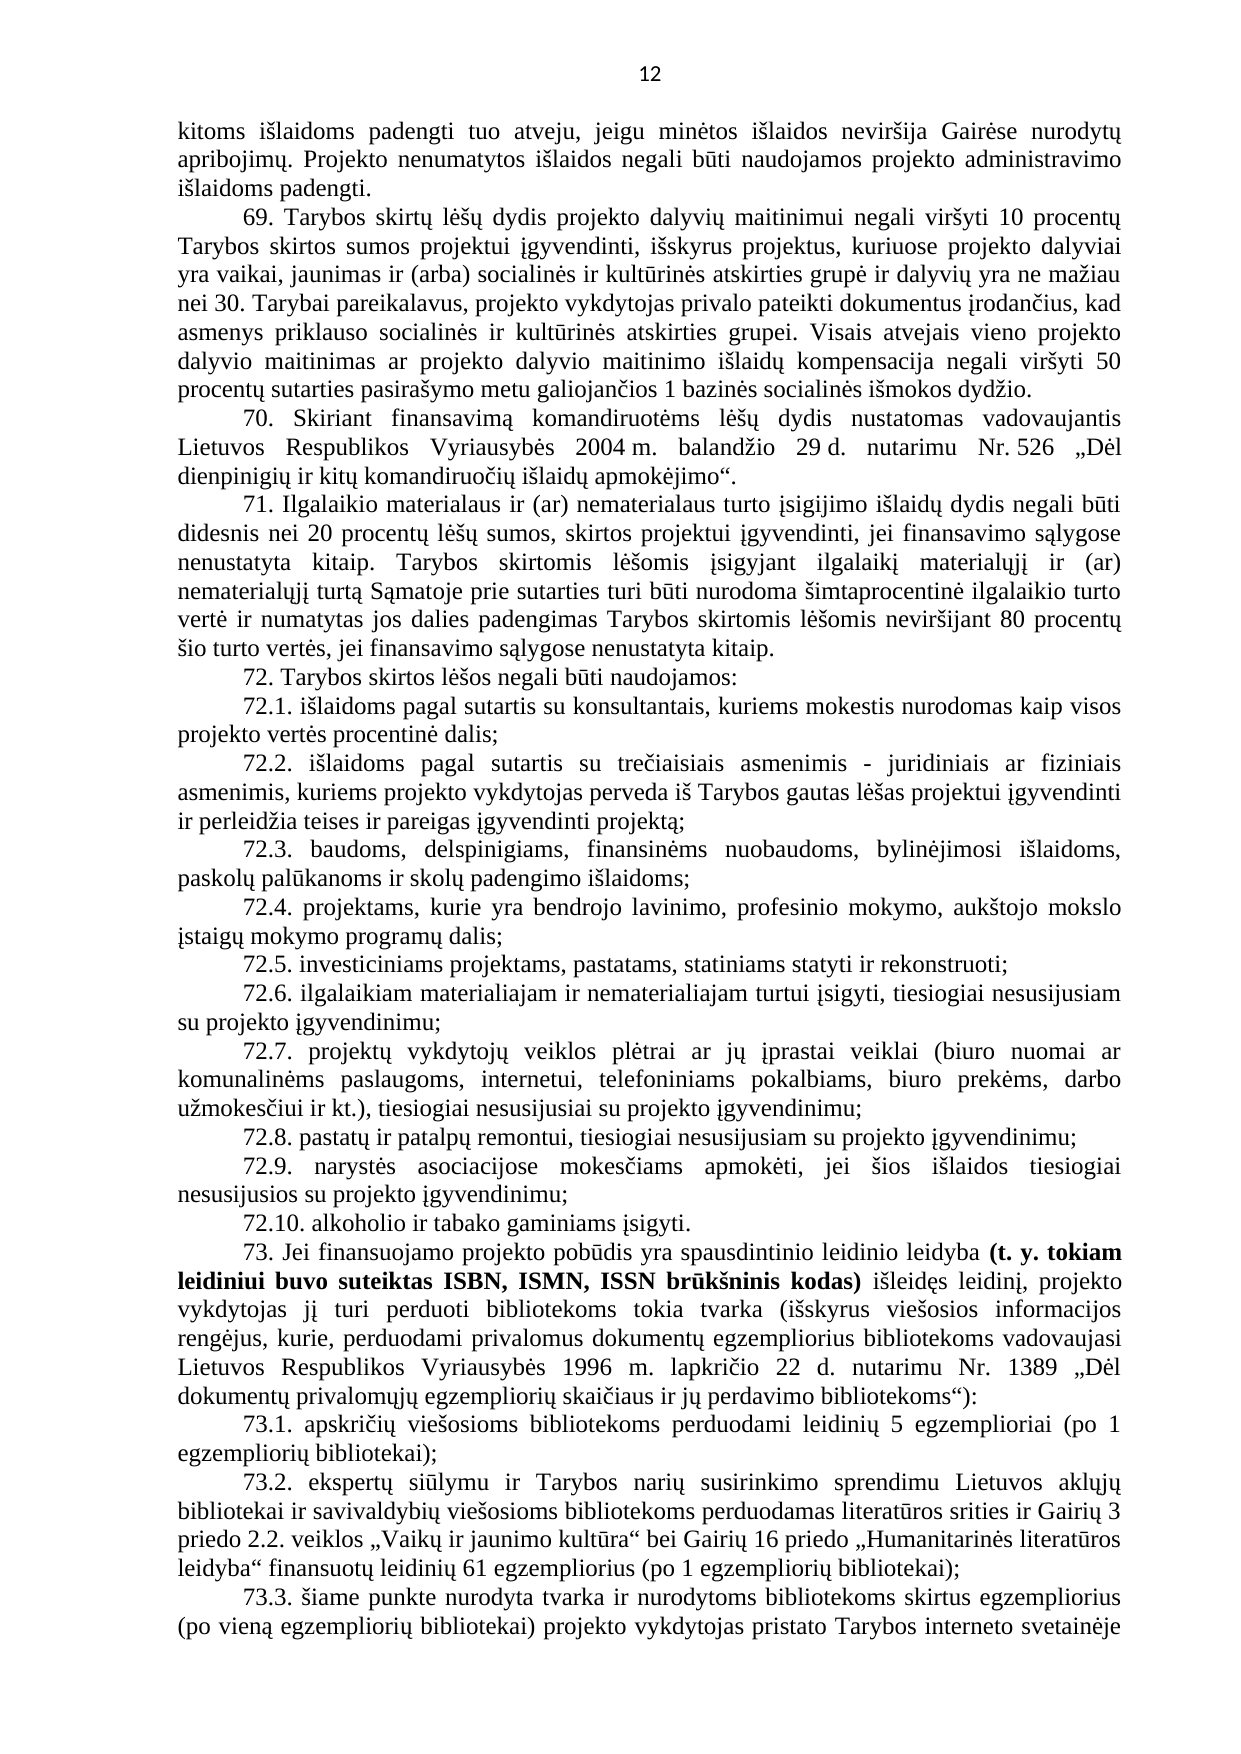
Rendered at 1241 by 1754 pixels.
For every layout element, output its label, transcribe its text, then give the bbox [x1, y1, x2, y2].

text 71. Ilgalaikio materialaus ir (ar) nematerialaus turto įsigijimo išlaidų dydis negali būti didesnis nei 20 procentų lėšų sumos, skirtos projektui įgyvendinti, jei finansavimo sąlygose nenustatyta kitaip. Tarybos skirtomis lėšomis įsigyjant ilgalaikį materialųjį ir (ar) nematerialųjį turtą Sąmatoje prie sutarties turi būti nurodoma šimtaprocentinė ilgalaikio turto vertė ir numatytas jos dalies padengimas Tarybos skirtomis lėšomis neviršijant 80 procentų šio turto vertės, jei finansavimo sąlygose nenustatyta kitaip. [177, 489, 1122, 662]
text 72.9. narystės asociacijose mokesčiams apmokėti, jei šios išlaidos tiesiogiai nesusijusios su projekto įgyvendinimu; [177, 1151, 1122, 1208]
text 73.2. ekspertų siūlymu ir Tarybos narių susirinkimo sprendimu Lietuvos aklųjų bibliotekai ir savivaldybių viešosioms bibliotekoms perduodamas literatūros srities ir Gairių 3 priedo 2.2. veiklos „Vaikų ir jaunimo kultūra“ bei Gairių 16 priedo „Humanitarinės literatūros leidyba“ finansuotų leidinių 61 egzempliorius (po 1 egzempliorių bibliotekai); [177, 1467, 1122, 1582]
text 72.1. išlaidoms pagal sutartis su konsultantais, kuriems mokestis nurodomas kaip visos projekto vertės procentinė dalis; [177, 691, 1122, 748]
text 70. Skiriant finansavimą komandiruotėms lėšų dydis nustatomas vadovaujantis Lietuvos Respublikos Vyriausybės 2004 m. balandžio 29 d. nutarimu Nr. 526 „Dėl dienpinigių ir kitų komandiruočių išlaidų apmokėjimo“. [177, 403, 1122, 489]
text 72.3. baudoms, delspinigiams, finansinėms nuobaudoms, bylinėjimosi išlaidoms, paskolų palūkanoms ir skolų padengimo išlaidoms; [177, 834, 1122, 892]
text 72.10. alkoholio ir tabako gaminiams įsigyti. [177, 1208, 1122, 1237]
text 72.5. investiciniams projektams, pastatams, statiniams statyti ir rekonstruoti; [177, 949, 1122, 978]
text 73.1. apskričių viešosioms bibliotekoms perduodami leidinių 5 egzemplioriai (po 1 egzempliorių bibliotekai); [177, 1409, 1122, 1467]
text 72. Tarybos skirtos lėšos negali būti naudojamos: [177, 662, 1122, 691]
text 72.2. išlaidoms pagal sutartis su trečiaisiais asmenimis - juridiniais ar fiziniais asmenimis, kuriems projekto vykdytojas perveda iš Tarybos gautas lėšas projektui įgyvendinti ir perleidžia teises ir pareigas įgyvendinti projektą; [177, 748, 1122, 834]
text 73. Jei finansuojamo projekto pobūdis yra spausdintinio leidinio leidyba (t. y. tokiam leidiniui buvo suteiktas ISBN, ISMN, ISSN brūkšninis kodas) išleidęs leidinį, projekto vykdytojas jį turi perduoti bibliotekoms tokia tvarka (išskyrus viešosios informacijos rengėjus, kurie, perduodami privalomus dokumentų egzempliorius bibliotekoms vadovaujasi Lietuvos Respublikos Vyriausybės 1996 m. lapkričio 22 d. nutarimu Nr. 1389 „Dėl dokumentų privalomųjų egzempliorių skaičiaus ir jų perdavimo bibliotekoms“): [177, 1237, 1122, 1409]
text 69. Tarybos skirtų lėšų dydis projekto dalyvių maitinimui negali viršyti 10 procentų Tarybos skirtos sumos projektui įgyvendinti, išskyrus projektus, kuriuose projekto dalyviai yra vaikai, jaunimas ir (arba) socialinės ir kultūrinės atskirties grupė ir dalyvių yra ne mažiau nei 30. Tarybai pareikalavus, projekto vykdytojas privalo pateikti dokumentus įrodančius, kad asmenys priklauso socialinės ir kultūrinės atskirties grupei. Visais atvejais vieno projekto dalyvio maitinimas ar projekto dalyvio maitinimo išlaidų kompensacija negali viršyti 50 procentų sutarties pasirašymo metu galiojančios 1 bazinės socialinės išmokos dydžio. [177, 202, 1122, 403]
text 72.7. projektų vykdytojų veiklos plėtrai ar jų įprastai veiklai (biuro nuomai ar komunalinėms paslaugoms, internetui, telefoniniams pokalbiams, biuro prekėms, darbo užmokesčiui ir kt.), tiesiogiai nesusijusiai su projekto įgyvendinimu; [177, 1036, 1122, 1122]
text 72.4. projektams, kurie yra bendrojo lavinimo, profesinio mokymo, aukštojo mokslo įstaigų mokymo programų dalis; [177, 892, 1122, 949]
text 72.6. ilgalaikiam materialiajam ir nematerialiajam turtui įsigyti, tiesiogiai nesusijusiam su projekto įgyvendinimu; [177, 978, 1122, 1036]
text kitoms išlaidoms padengti tuo atveju, jeigu minėtos išlaidos neviršija Gairėse nurodytų apribojimų. Projekto nenumatytos išlaidos negali būti naudojamos projekto administravimo išlaidoms padengti. [177, 116, 1122, 202]
text 72.8. pastatų ir patalpų remontui, tiesiogiai nesusijusiam su projekto įgyvendinimu; [177, 1122, 1122, 1151]
text 73.3. šiame punkte nurodyta tvarka ir nurodytoms bibliotekoms skirtus egzempliorius (po vieną egzempliorių bibliotekai) projekto vykdytojas pristato Tarybos interneto svetainėje [177, 1582, 1122, 1639]
